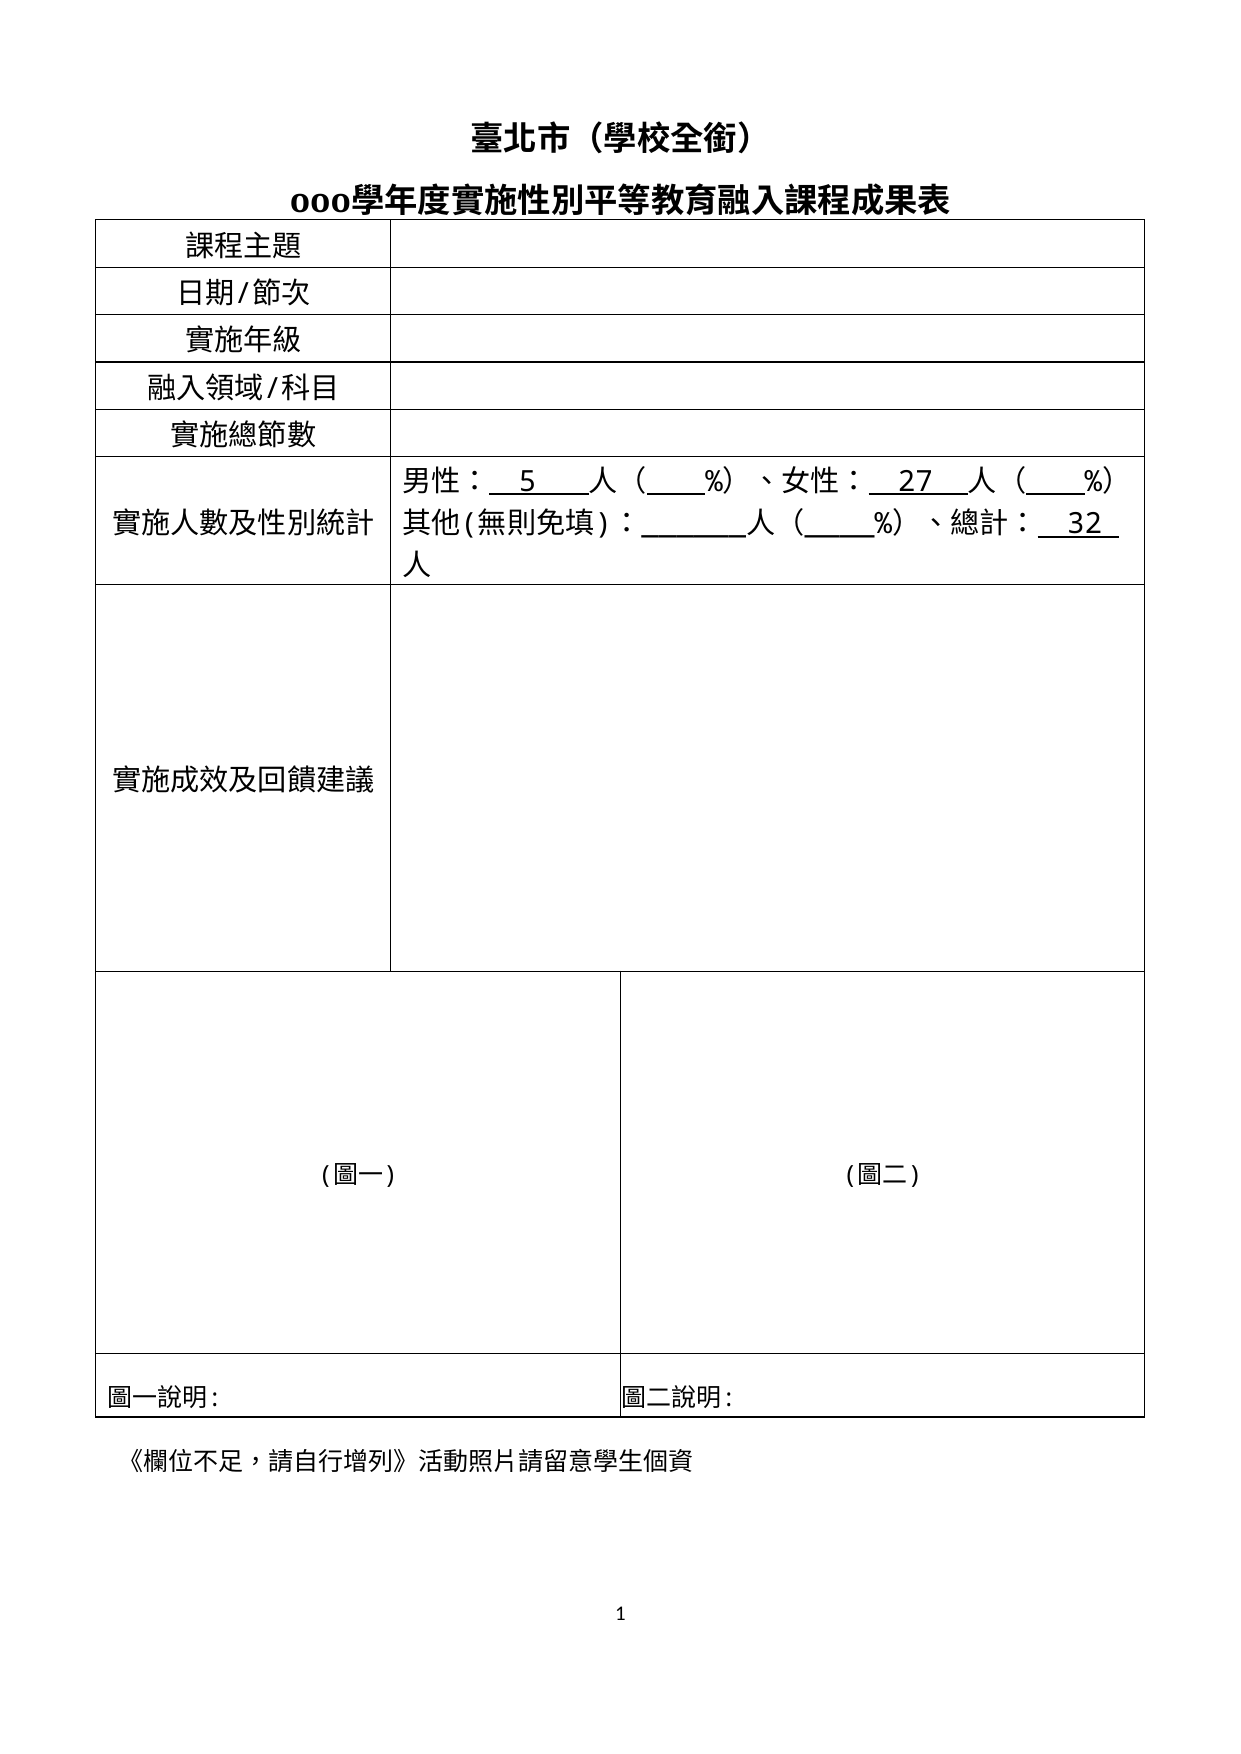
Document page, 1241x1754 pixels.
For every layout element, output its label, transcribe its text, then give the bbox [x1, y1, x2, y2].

table_cell 圖二說明: [621, 1354, 1144, 1416]
table_cell 男性： 5 人（ %）、女性： 27 人（ %） 其他(無則免填)：______人（____%）、總計： 32 人 [391, 457, 1144, 584]
table_cell [391, 363, 1144, 409]
table_cell (圖二) [621, 972, 1144, 1353]
table_header 課程主題 [96, 220, 390, 267]
table_cell 圖一說明: [96, 1354, 620, 1416]
table_cell 實施人數及性別統計 [96, 457, 390, 584]
table_cell [391, 268, 1144, 314]
table_cell 日期/節次 [96, 268, 390, 314]
table_cell [391, 585, 1144, 971]
table_cell [391, 410, 1144, 456]
text 臺北市（學校全銜） [118, 94, 1122, 157]
table_cell 實施年級 [96, 315, 390, 361]
table_cell [391, 315, 1144, 361]
text 《欄位不足，請自行增列》活動照片請留意學生個資 [118, 1418, 1122, 1480]
table_cell 融入領域/科目 [96, 363, 390, 409]
table_cell 實施總節數 [96, 410, 390, 456]
table_cell (圖一) [96, 972, 620, 1353]
table_cell 實施成效及回饋建議 [96, 585, 390, 971]
table_header [391, 220, 1144, 267]
text ooo學年度實施性別平等教育融入課程成果表 [118, 157, 1122, 219]
